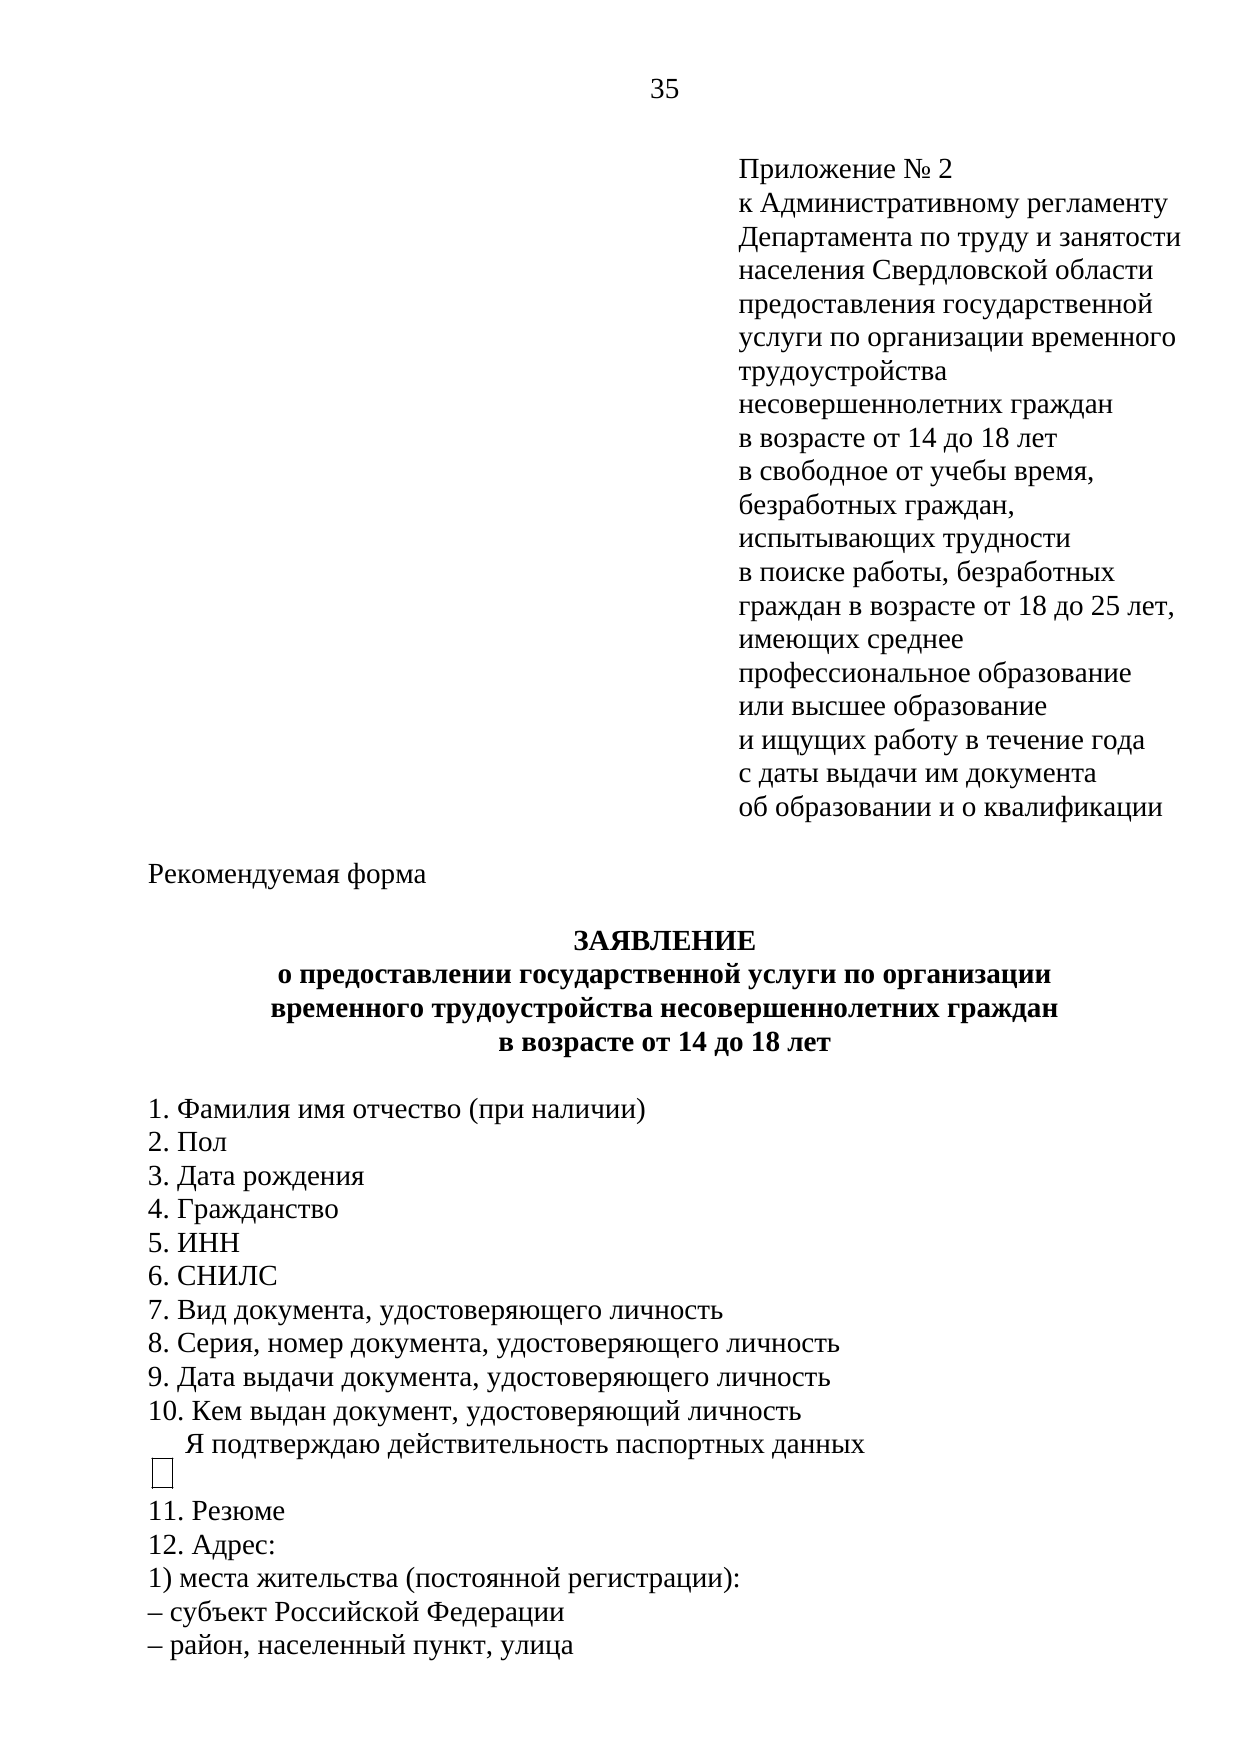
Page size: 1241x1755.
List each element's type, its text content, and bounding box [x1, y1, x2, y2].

text 5. ИНН [148, 1225, 1181, 1258]
text временного трудоустройства несовершеннолетних граждан [148, 990, 1181, 1024]
text в возрасте от 14 до 18 лет [148, 1024, 1181, 1057]
text 6. СНИЛС [148, 1258, 1181, 1292]
text Рекомендуемая форма [148, 856, 1181, 889]
text 9. Дата выдачи документа, удостоверяющего личность [148, 1359, 1181, 1393]
text о предоставлении государственной услуги по организации [148, 957, 1181, 990]
text 3. Дата рождения [148, 1158, 1181, 1191]
text к Административному регламенту Департамента по труду и занятости населения Свердловской области предоставления государственной услуги по организации временного трудоустройства несовершеннолетних граждан в возрасте от 14 до 18 лет в свободное от учебы время, безработных граждан, испытывающих трудности в поиске работы, безработных граждан в возрасте от 18 до 25 лет, имеющих среднее профессиональное образование или высшее образование и ищущих работу в течение года с даты выдачи им документа об образовании и о квалификации [738, 185, 1181, 822]
text – район, населенный пункт, улица [148, 1627, 1181, 1661]
text Я подтверждаю действительность паспортных данных [148, 1426, 1181, 1493]
text 10. Кем выдан документ, удостоверяющий личность [148, 1393, 1181, 1426]
text ЗАЯВЛЕНИЕ [148, 923, 1181, 957]
text 12. Адрес: [148, 1527, 1181, 1560]
text 11. Резюме [148, 1493, 1181, 1527]
text Приложение № 2 [738, 152, 1181, 185]
text 2. Пол [148, 1124, 1181, 1158]
text 8. Серия, номер документа, удостоверяющего личность [148, 1326, 1181, 1359]
text 1) места жительства (постоянной регистрации): [148, 1560, 1181, 1594]
text 4. Гражданство [148, 1191, 1181, 1225]
text – субъект Российской Федерации [148, 1594, 1181, 1627]
text 1. Фамилия имя отчество (при наличии) [148, 1091, 1181, 1124]
text 7. Вид документа, удостоверяющего личность [148, 1292, 1181, 1326]
